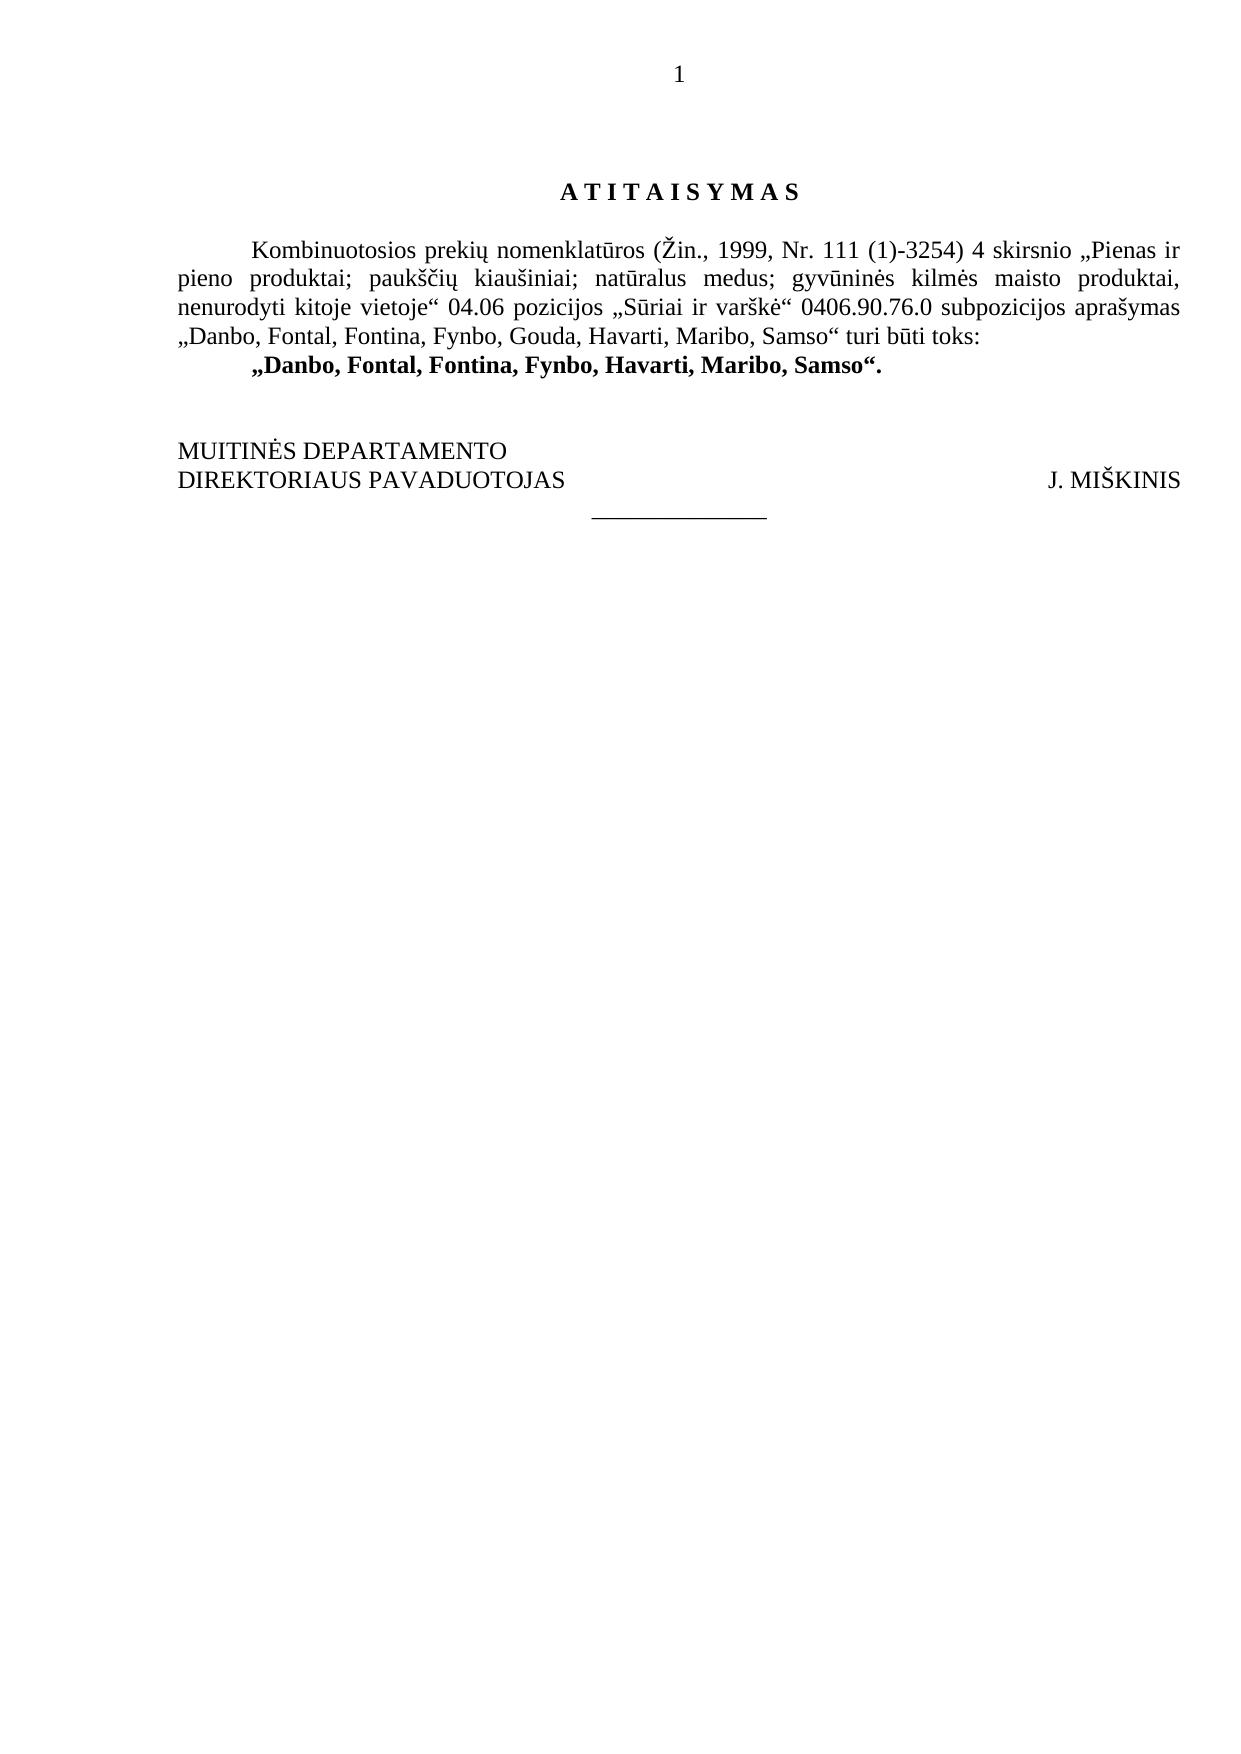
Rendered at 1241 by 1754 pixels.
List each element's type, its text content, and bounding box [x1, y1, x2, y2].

text ATITAISYMAS [177, 177, 1181, 206]
text „Danbo, Fontal, Fontina, Fynbo, Havarti, Maribo, Samso“. [177, 350, 1181, 378]
text DIREKTORIAUS PAVADUOTOJAS J. MIŠKINIS [177, 465, 1181, 493]
text MUITINĖS DEPARTAMENTO [177, 436, 1181, 465]
text Kombinuotosios prekių nomenklatūros (Žin., 1999, Nr. 111 (1)-3254) 4 skirsnio „Pienas ir pieno produktai; paukščių kiaušiniai; natūralus medus; gyvūninės kilmės maisto produktai, nenurodyti kitoje vietoje“ 04.06 pozicijos „Sūriai ir varškė“ 0406.90.76.0 subpozicijos aprašymas „Danbo, Fontal, Fontina, Fynbo, Gouda, Havarti, Maribo, Samso“ turi būti toks: [177, 235, 1181, 350]
text ______________ [177, 493, 1181, 522]
